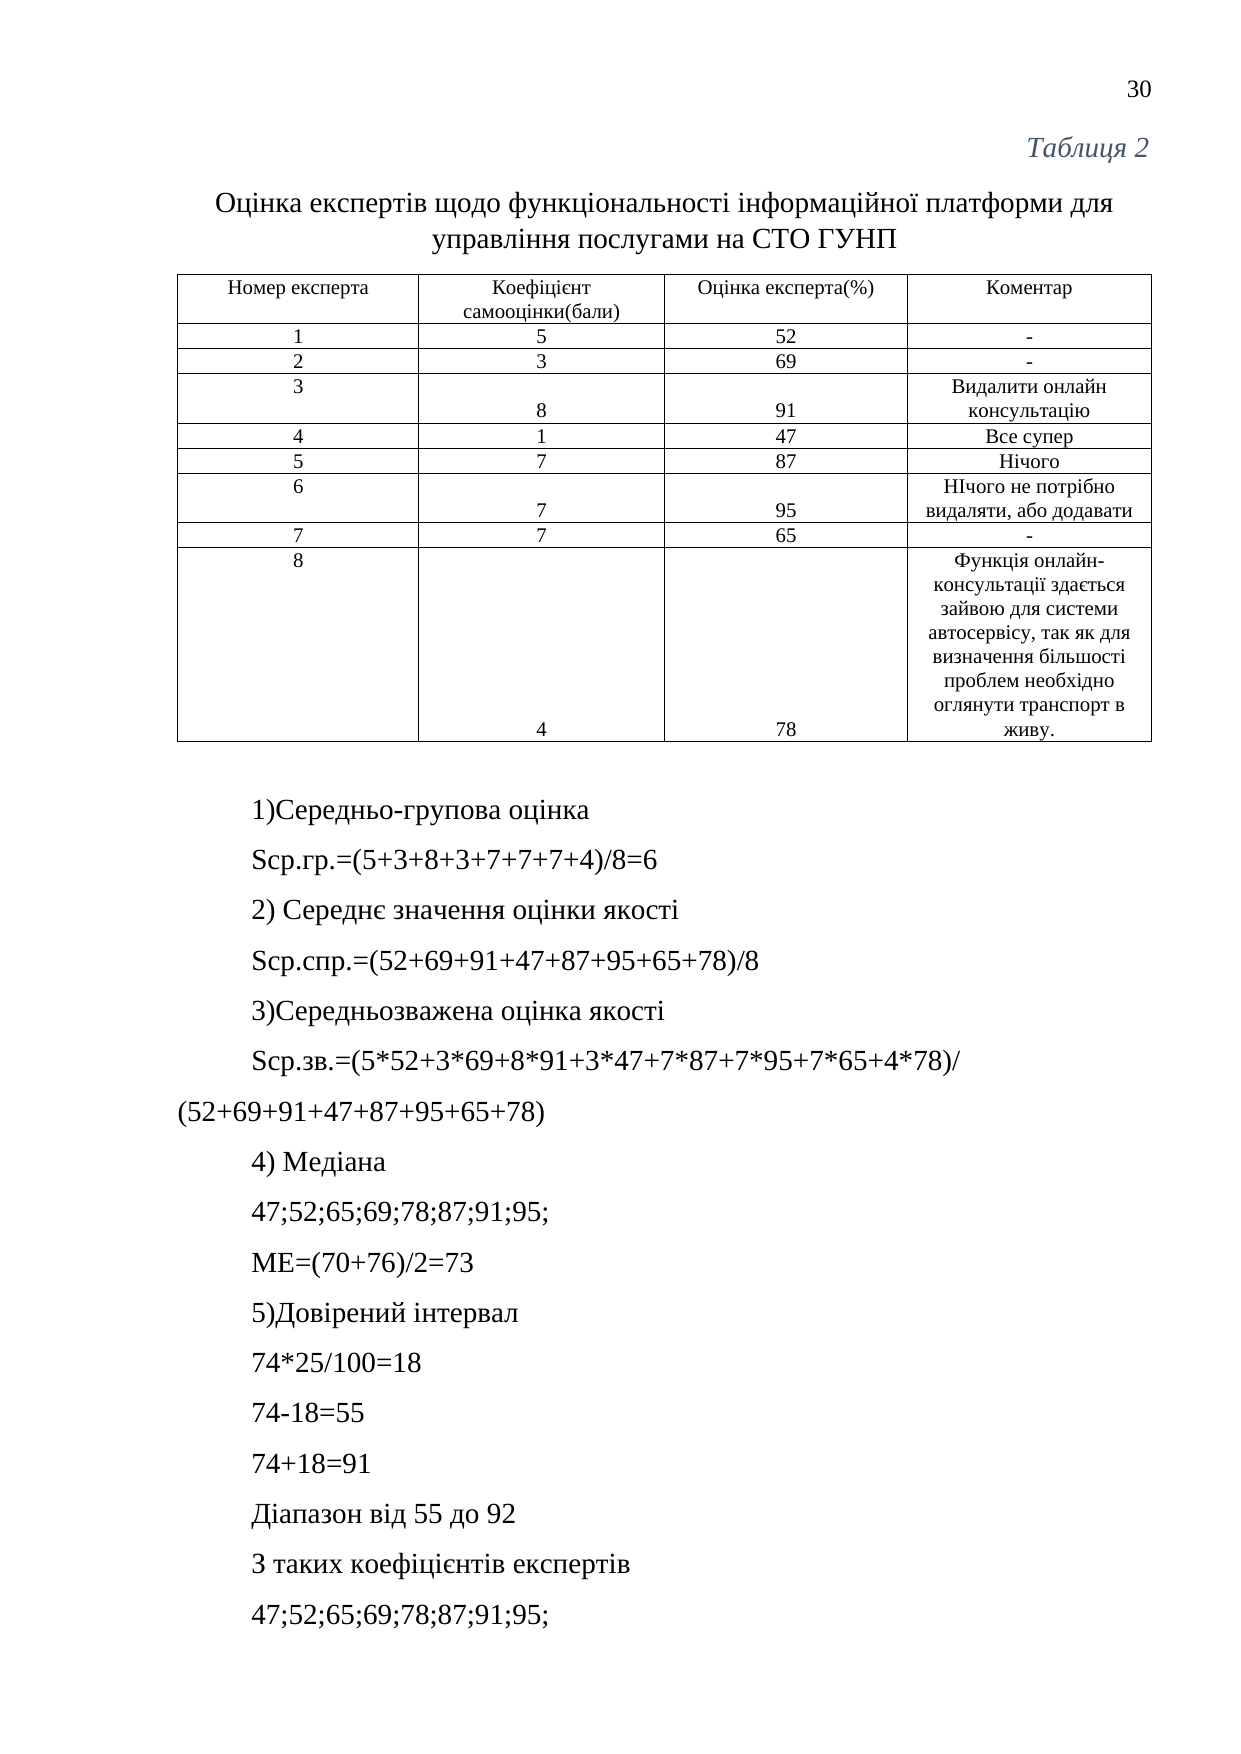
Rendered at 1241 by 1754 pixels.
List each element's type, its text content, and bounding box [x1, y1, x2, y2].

table_cell 78 [665, 548, 907, 741]
text 74+18=91 [177, 1446, 1152, 1479]
table_cell 87 [665, 449, 907, 473]
table_cell 3 [178, 374, 418, 422]
table_cell - [908, 349, 1151, 373]
table_cell 2 [178, 349, 418, 373]
table_cell 69 [665, 349, 907, 373]
text 74*25/100=18 [177, 1345, 1152, 1379]
text З таких коефіцієнтів експертів [177, 1547, 1152, 1580]
table_cell 52 [665, 324, 907, 348]
table_cell - [908, 523, 1151, 547]
table_header Коментар [908, 275, 1151, 323]
text Sср.зв.=(5*52+3*69+8*91+3*47+7*87+7*95+7*65+4*78)/(52+69+91+47+87+95+65+78) [177, 1043, 1152, 1127]
table_cell 7 [178, 523, 418, 547]
text 47;52;65;69;78;87;91;95; [177, 1194, 1152, 1228]
table_cell 5 [419, 324, 664, 348]
text Діапазон від 55 до 92 [177, 1496, 1152, 1530]
table_cell 6 [178, 474, 418, 522]
text 2) Середнє значення оцінки якості [177, 892, 1152, 926]
table_cell 8 [419, 374, 664, 422]
table_header Коефіцієнт самооцінки(бали) [419, 275, 664, 323]
text Оцінка експертів щодо функціональності інформаційної платформи для управління послугами на СТО ГУНП [177, 185, 1152, 255]
table_cell 7 [419, 449, 664, 473]
table_cell 7 [419, 523, 664, 547]
table_cell 91 [665, 374, 907, 422]
table_cell 1 [419, 424, 664, 448]
table_cell 65 [665, 523, 907, 547]
table_header Номер експерта [178, 275, 418, 323]
text 4) Медіана [177, 1144, 1152, 1178]
text 47;52;65;69;78;87;91;95; [177, 1597, 1152, 1630]
table_cell 4 [178, 424, 418, 448]
table_cell 1 [178, 324, 418, 348]
table_cell НІчого не потрібно видаляти, або додавати [908, 474, 1151, 522]
table_cell Функція онлайн-консультації здається зайвою для системи автосервісу, так як для визначення більшості проблем необхідно оглянути транспорт в живу. [908, 548, 1151, 741]
table_cell 8 [178, 548, 418, 741]
text Sср.спр.=(52+69+91+47+87+95+65+78)/8 [177, 943, 1152, 976]
text Таблиця 2 [177, 131, 1152, 164]
table_cell 7 [419, 474, 664, 522]
table_cell Видалити онлайн консультацію [908, 374, 1151, 422]
table_cell - [908, 324, 1151, 348]
text Scp.гр.=(5+3+8+3+7+7+7+4)/8=6 [177, 842, 1152, 876]
table_cell 95 [665, 474, 907, 522]
table_cell 5 [178, 449, 418, 473]
text 1)Середньо-групова оцінка [177, 792, 1152, 825]
text ME=(70+76)/2=73 [177, 1245, 1152, 1278]
table_cell Нічого [908, 449, 1151, 473]
table_cell 4 [419, 548, 664, 741]
text 3)Середньозважена оцінка якості [177, 993, 1152, 1027]
table_cell 3 [419, 349, 664, 373]
text 74-18=55 [177, 1396, 1152, 1429]
table_header Оцінка експерта(%) [665, 275, 907, 323]
text 5)Довірений інтервал [177, 1295, 1152, 1328]
table_cell 47 [665, 424, 907, 448]
table_cell Все супер [908, 424, 1151, 448]
